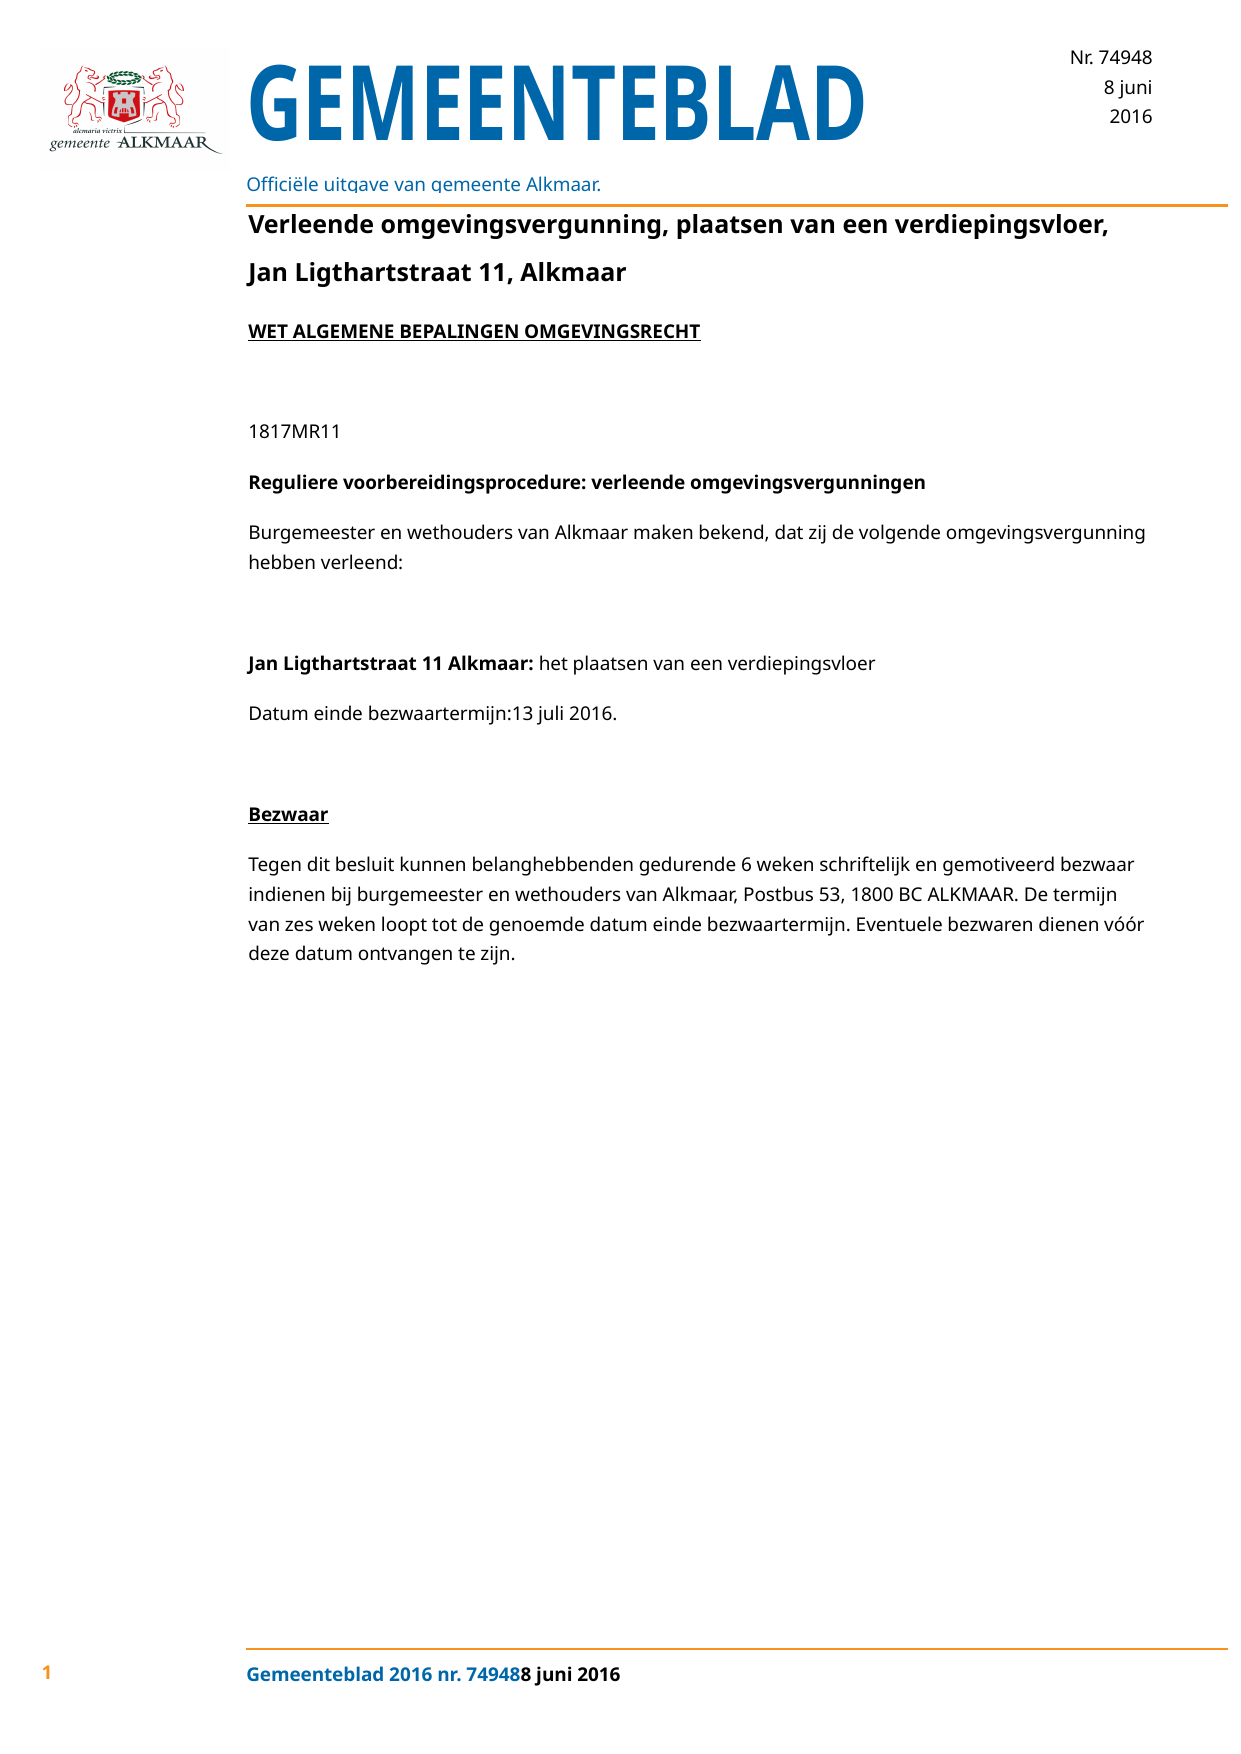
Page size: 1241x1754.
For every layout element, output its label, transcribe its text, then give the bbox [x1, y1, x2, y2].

text 1817MR11 [248, 419, 1152, 444]
picture [41, 47, 231, 172]
text Bezwaar [248, 801, 1152, 827]
text Reguliere voorbereidingsprocedure: verleende omgevingsvergunningen [248, 469, 1152, 495]
text Datum einde bezwaartermijn:13 juli 2016. [248, 700, 1152, 726]
text Burgemeester en wethouders van Alkmaar maken bekend, dat zij de volgende omgevingsvergunning hebben verleend: [248, 519, 1152, 575]
text WET ALGEMENE BEPALINGEN OMGEVINGSRECHT [248, 318, 1152, 344]
text Verleende omgevingsvergunning, plaatsen van een verdiepingsvloer, Jan Ligthartstraat 11, Alkmaar [248, 207, 1152, 288]
text Jan Ligthartstraat 11 Alkmaar: het plaatsen van een verdiepingsvloer [248, 650, 1152, 676]
text Tegen dit besluit kunnen belanghebbenden gedurende 6 weken schriftelijk en gemotiveerd bezwaar indienen bij burgemeester en wethouders van Alkmaar, Postbus 53, 1800 BC ALKMAAR. De termijn van zes weken loopt tot de genoemde datum einde bezwaartermijn. Eventuele bezwaren dienen vóór deze datum ontvangen te zijn. [248, 852, 1152, 966]
